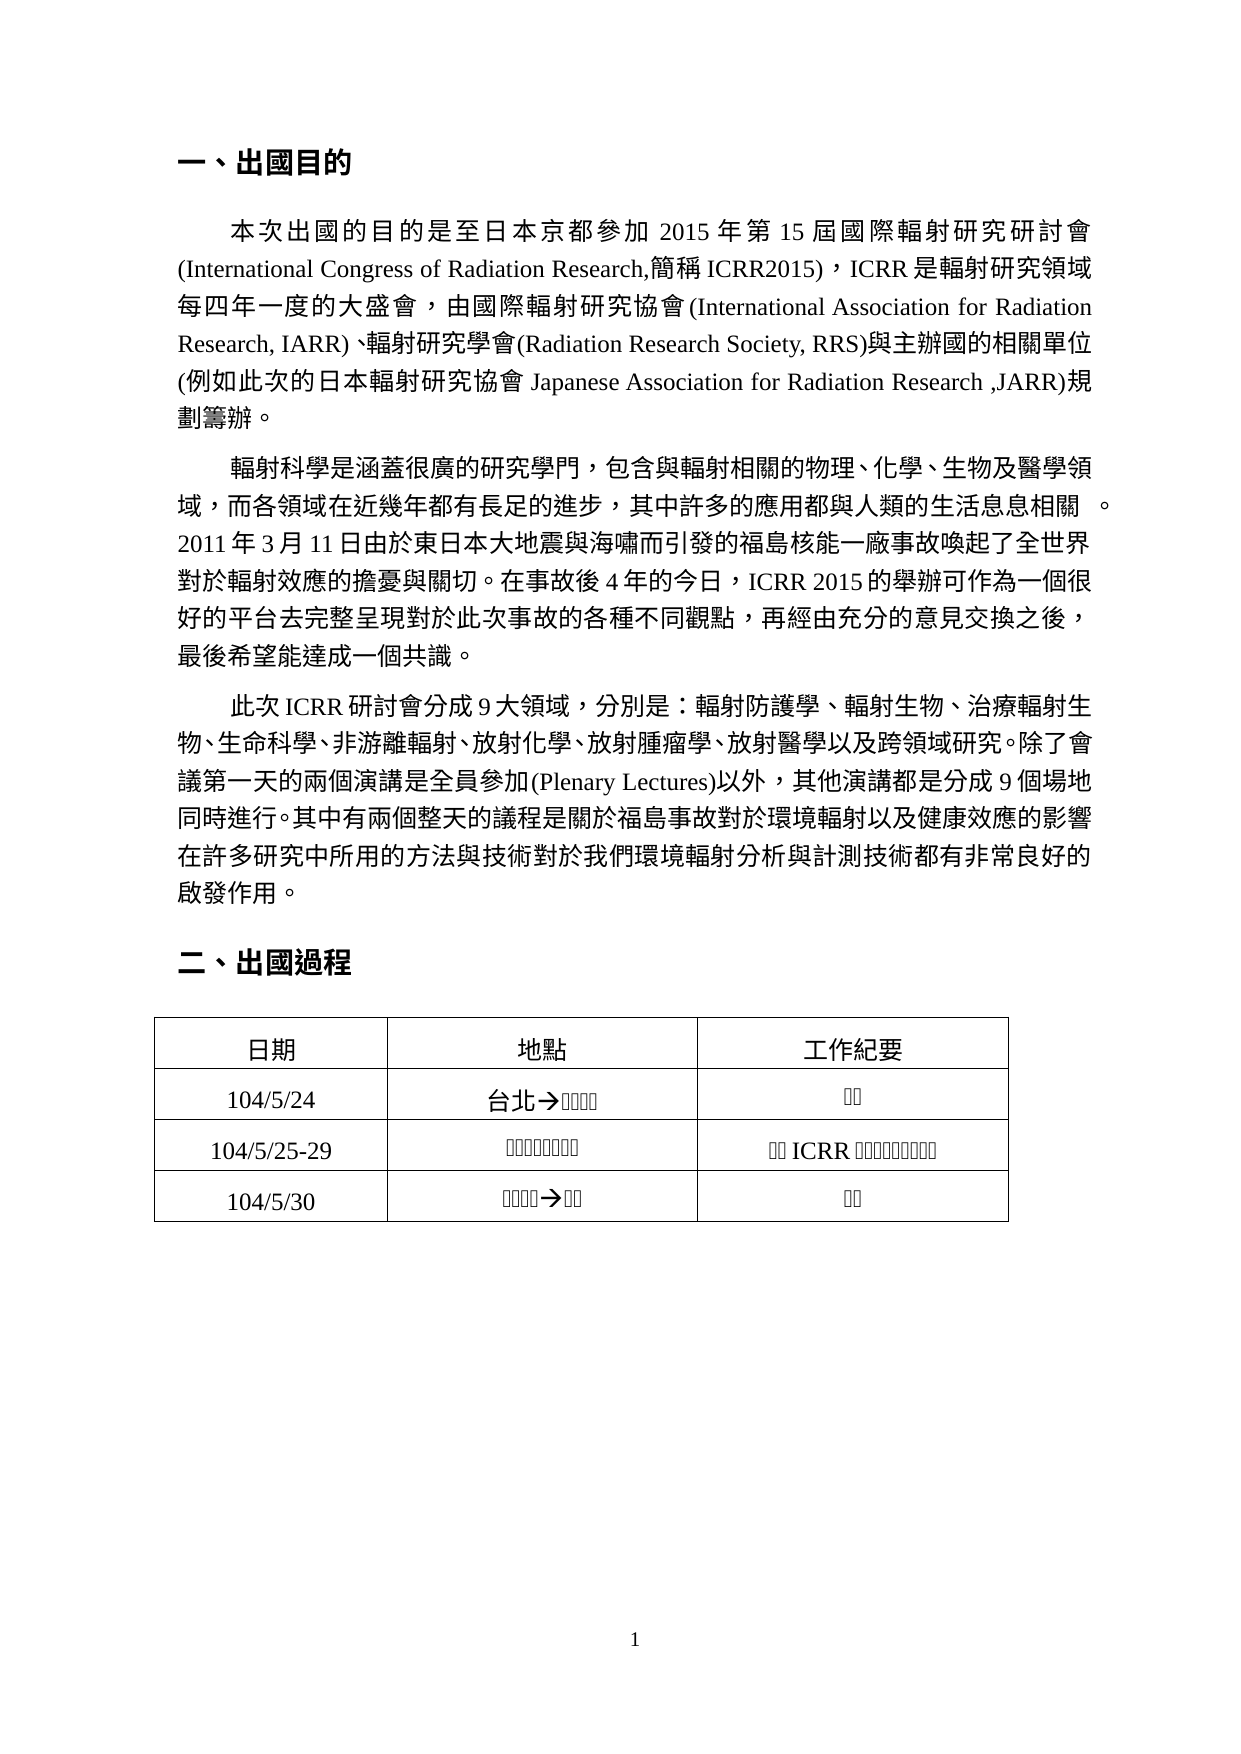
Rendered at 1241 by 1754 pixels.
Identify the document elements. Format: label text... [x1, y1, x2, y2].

table_cell 日本京都台北 [388, 1171, 697, 1221]
table_cell 往程 [698, 1069, 1008, 1119]
table_cell 參加ICRR國際輻射研究研討會 [698, 1120, 1008, 1170]
table_header 工作紀要 [698, 1018, 1008, 1068]
text 輻射科學是涵蓋很廣的研究學門，包含與輻射相關的物理、化學、生物及醫學領域，而各領域在近幾年都有長足的進步，其中許多的應用都與人類的生活息息相關。2011年3月11日由於東日本大地震與海嘯而引發的福島核能一廠事故喚起了全世界對於輻射效應的擔憂與關切。在事故後4年的今日，ICRR 2015的舉辦可作為一個很好的平台去完整呈現對於此次事故的各種不同觀點，再經由充分的意見交換之後，最後希望能達成一個共識。 [177, 448, 1092, 673]
table_cell 日本京都國際會館 [388, 1120, 697, 1170]
text 此次ICRR研討會分成9大領域，分別是：輻射防護學、輻射生物、治療輻射生物、生命科學、非游離輻射、放射化學、放射腫瘤學、放射醫學以及跨領域研究。除了會議第一天的兩個演講是全員參加(Plenary Lectures)以外，其他演講都是分成9個場地同時進行。其中有兩個整天的議程是關於福島事故對於環境輻射以及健康效應的影響，在許多研究中所用的方法與技術對於我們環境輻射分析與計測技術都有非常良好的啟發作用。 [177, 685, 1092, 910]
table_cell 104/5/25-29 [155, 1120, 387, 1170]
table_header 地點 [388, 1018, 697, 1068]
table_cell 返程 [698, 1171, 1008, 1221]
text 二、出國過程 [177, 923, 1092, 998]
table_cell 104/5/24 [155, 1069, 387, 1119]
text 一、出國目的 [177, 123, 1092, 198]
table_cell 台北日本京都 [388, 1069, 697, 1119]
table_header 日期 [155, 1018, 387, 1068]
table_cell 104/5/30 [155, 1171, 387, 1221]
text 本次出國的目的是至日本京都參加2015年第15屆國際輻射研究研討會(International Congress of Radiation Research,簡稱ICRR2015)，ICRR是輻射研究領域每四年一度的大盛會，由國際輻射研究協會(International Association for Radiation Research, IARR)、輻射研究學會(Radiation Research Society, RRS)與主辦國的相關單位(例如此次的日本輻射研究協會Japanese Association for Radiation Research ,JARR)規劃籌辦。 [177, 210, 1092, 435]
